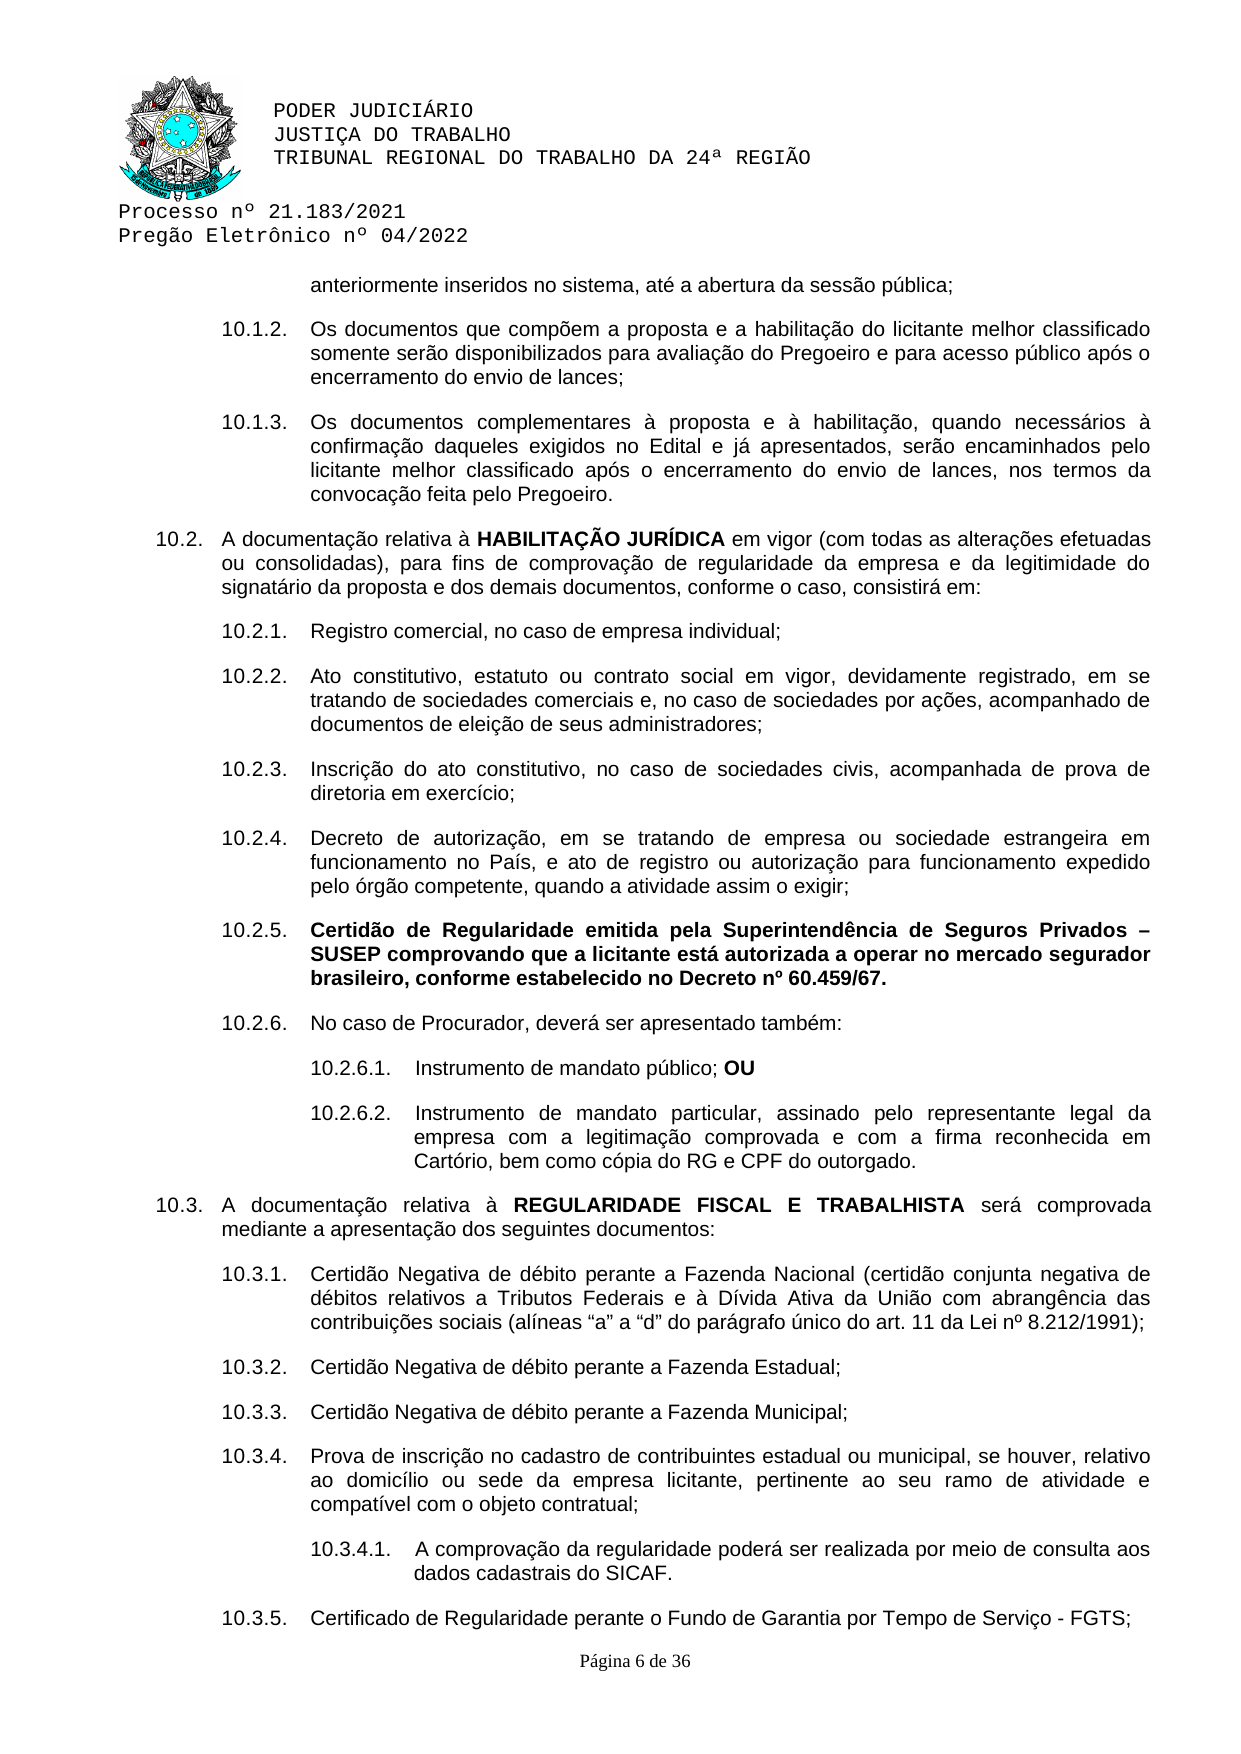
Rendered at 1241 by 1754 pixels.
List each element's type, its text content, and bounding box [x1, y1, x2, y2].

list Decreto de autorização, em se tratando de empresa ou sociedade estrangeira em funcionamento no País, e ato de registro ou autorização para funcionamento expedido pelo órgão competente, quando a atividade assim o exigir; [221, 826, 1152, 897]
list Ato constitutivo, estatuto ou contrato social em vigor, devidamente registrado, em se tratando de sociedades comerciais e, no caso de sociedades por ações, acompanhado de documentos de eleição de seus administradores; [221, 664, 1152, 736]
list Os documentos complementares à proposta e à habilitação, quando necessários à confirmação daqueles exigidos no Edital e já apresentados, serão encaminhados pelo licitante melhor classificado após o encerramento do envio de lances, nos termos da convocação feita pelo Pregoeiro. [221, 410, 1152, 506]
list Inscrição do ato constitutivo, no caso de sociedades civis, acompanhada de prova de diretoria em exercício; [221, 757, 1152, 805]
list Certidão Negativa de débito perante a Fazenda Nacional (certidão conjunta negativa de débitos relativos a Tributos Federais e à Dívida Ativa da União com abrangência das contribuições sociais (alíneas “a” a “d” do parágrafo único do art. 11 da Lei nº 8.212/1991); [221, 1262, 1152, 1334]
picture [118, 75, 243, 202]
list Registro comercial, no caso de empresa individual; [221, 619, 1152, 643]
list Certidão de Regularidade emitida pela Superintendência de Seguros Privados – SUSEP comprovando que a licitante está autorizada a operar no mercado segurador brasileiro, conforme estabelecido no Decreto nº 60.459/67. [221, 918, 1152, 990]
list A documentação relativa à HABILITAÇÃO JURÍDICA em vigor (com todas as alterações efetuadas ou consolidadas), para fins de comprovação de regularidade da empresa e da legitimidade do signatário da proposta e dos demais documentos, conforme o caso, consistirá em: [155, 527, 1152, 598]
list A comprovação da regularidade poderá ser realizada por meio de consulta aos dados cadastrais do SICAF. [310, 1537, 1152, 1585]
list Certidão Negativa de débito perante a Fazenda Municipal; [221, 1399, 1152, 1423]
list Os documentos que compõem a proposta e a habilitação do licitante melhor classificado somente serão disponibilizados para avaliação do Pregoeiro e para acesso público após o encerramento do envio de lances; [221, 317, 1152, 389]
list Certidão Negativa de débito perante a Fazenda Estadual; [221, 1355, 1152, 1379]
list Instrumento de mandato público; OU [310, 1056, 1152, 1080]
list Certificado de Regularidade perante o Fundo de Garantia por Tempo de Serviço - FGTS; [221, 1606, 1152, 1630]
list Prova de inscrição no cadastro de contribuintes estadual ou municipal, se houver, relativo ao domicílio ou sede da empresa licitante, pertinente ao seu ramo de atividade e compatível com o objeto contratual; [221, 1444, 1152, 1516]
list No caso de Procurador, deverá ser apresentado também: [221, 1011, 1152, 1035]
list anteriormente inseridos no sistema, até a abertura da sessão pública; [221, 272, 1152, 296]
list Instrumento de mandato particular, assinado pelo representante legal da empresa com a legitimação comprovada e com a firma reconhecida em Cartório, bem como cópia do RG e CPF do outorgado. [310, 1101, 1152, 1172]
list A documentação relativa à REGULARIDADE FISCAL E TRABALHISTA será comprovada mediante a apresentação dos seguintes documentos: [155, 1193, 1152, 1241]
